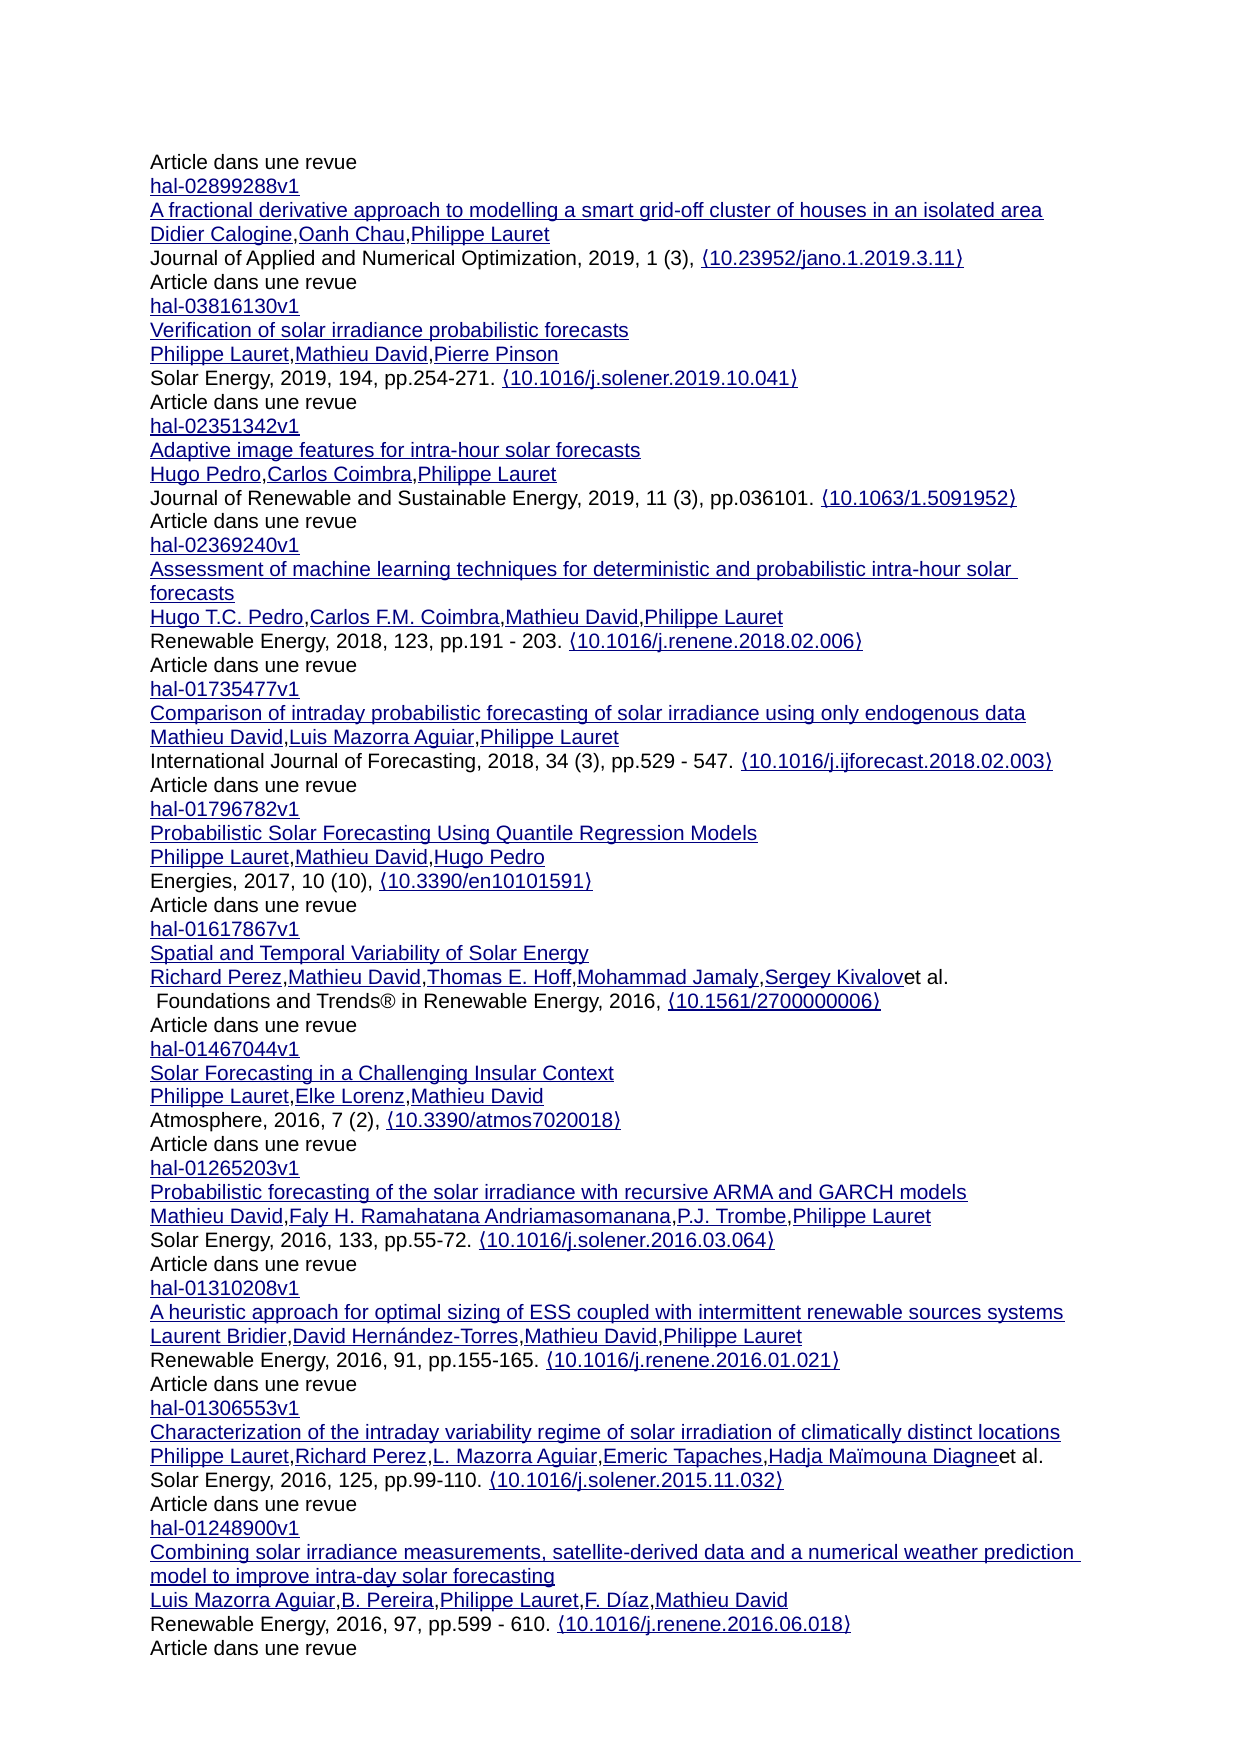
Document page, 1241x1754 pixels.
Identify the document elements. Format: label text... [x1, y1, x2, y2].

table_cell Spatial and Temporal Variability of Solar Energy Richard Perez,Mathieu David,Thomas E. Hoff,Mohammad Jamaly,Sergey Kivalovet al. Foundations and Trends® in Renewable Energy, 2016, ⟨10.1561/2700000006⟩ Article dans une revue hal-01467044v1 [150, 941, 1090, 1060]
table_cell A heuristic approach for optimal sizing of ESS coupled with intermittent renewable sources systems Laurent Bridier,David Hernández-Torres,Mathieu David,Philippe Lauret Renewable Energy, 2016, 91, pp.155-165. ⟨10.1016/j.renene.2016.01.021⟩ Article dans une revue hal-01306553v1 [150, 1300, 1090, 1420]
table_cell Probabilistic Solar Forecasting Using Quantile Regression Models Philippe Lauret,Mathieu David,Hugo Pedro Energies, 2017, 10 (10), ⟨10.3390/en10101591⟩ Article dans une revue hal-01617867v1 [150, 821, 1090, 941]
table_cell Verification of solar irradiance probabilistic forecasts Philippe Lauret,Mathieu David,Pierre Pinson Solar Energy, 2019, 194, pp.254-271. ⟨10.1016/j.solener.2019.10.041⟩ Article dans une revue hal-02351342v1 [150, 318, 1090, 437]
table_cell Combining solar irradiance measurements, satellite-derived data and a numerical weather prediction model to improve intra-day solar forecasting Luis Mazorra Aguiar,B. Pereira,Philippe Lauret,F. Díaz,Mathieu David Renewable Energy, 2016, 97, pp.599 - 610. ⟨10.1016/j.renene.2016.06.018⟩ Article dans une revue [150, 1540, 1090, 1659]
table_cell Adaptive image features for intra-hour solar forecasts Hugo Pedro,Carlos Coimbra,Philippe Lauret Journal of Renewable and Sustainable Energy, 2019, 11 (3), pp.036101. ⟨10.1063/1.5091952⟩ Article dans une revue hal-02369240v1 [150, 438, 1090, 557]
table_cell Article dans une revue hal-02899288v1 [150, 150, 1090, 198]
table_cell Solar Forecasting in a Challenging Insular Context Philippe Lauret,Elke Lorenz,Mathieu David Atmosphere, 2016, 7 (2), ⟨10.3390/atmos7020018⟩ Article dans une revue hal-01265203v1 [150, 1060, 1090, 1180]
table_cell Comparison of intraday probabilistic forecasting of solar irradiance using only endogenous data Mathieu David,Luis Mazorra Aguiar,Philippe Lauret International Journal of Forecasting, 2018, 34 (3), pp.529 - 547. ⟨10.1016/j.ijforecast.2018.02.003⟩ Article dans une revue hal-01796782v1 [150, 701, 1090, 821]
table_cell Characterization of the intraday variability regime of solar irradiation of climatically distinct locations Philippe Lauret,Richard Perez,L. Mazorra Aguiar,Emeric Tapaches,Hadja Maïmouna Diagneet al. Solar Energy, 2016, 125, pp.99-110. ⟨10.1016/j.solener.2015.11.032⟩ Article dans une revue hal-01248900v1 [150, 1420, 1090, 1539]
table_cell Probabilistic forecasting of the solar irradiance with recursive ARMA and GARCH models Mathieu David,Faly H. Ramahatana Andriamasomanana,P.J. Trombe,Philippe Lauret Solar Energy, 2016, 133, pp.55-72. ⟨10.1016/j.solener.2016.03.064⟩ Article dans une revue hal-01310208v1 [150, 1180, 1090, 1300]
table_cell Assessment of machine learning techniques for deterministic and probabilistic intra-hour solar forecasts Hugo T.C. Pedro,Carlos F.M. Coimbra,Mathieu David,Philippe Lauret Renewable Energy, 2018, 123, pp.191 - 203. ⟨10.1016/j.renene.2018.02.006⟩ Article dans une revue hal-01735477v1 [150, 557, 1090, 701]
table_cell A fractional derivative approach to modelling a smart grid-off cluster of houses in an isolated area Didier Calogine,Oanh Chau,Philippe Lauret Journal of Applied and Numerical Optimization, 2019, 1 (3), ⟨10.23952/jano.1.2019.3.11⟩ Article dans une revue hal-03816130v1 [150, 198, 1090, 318]
